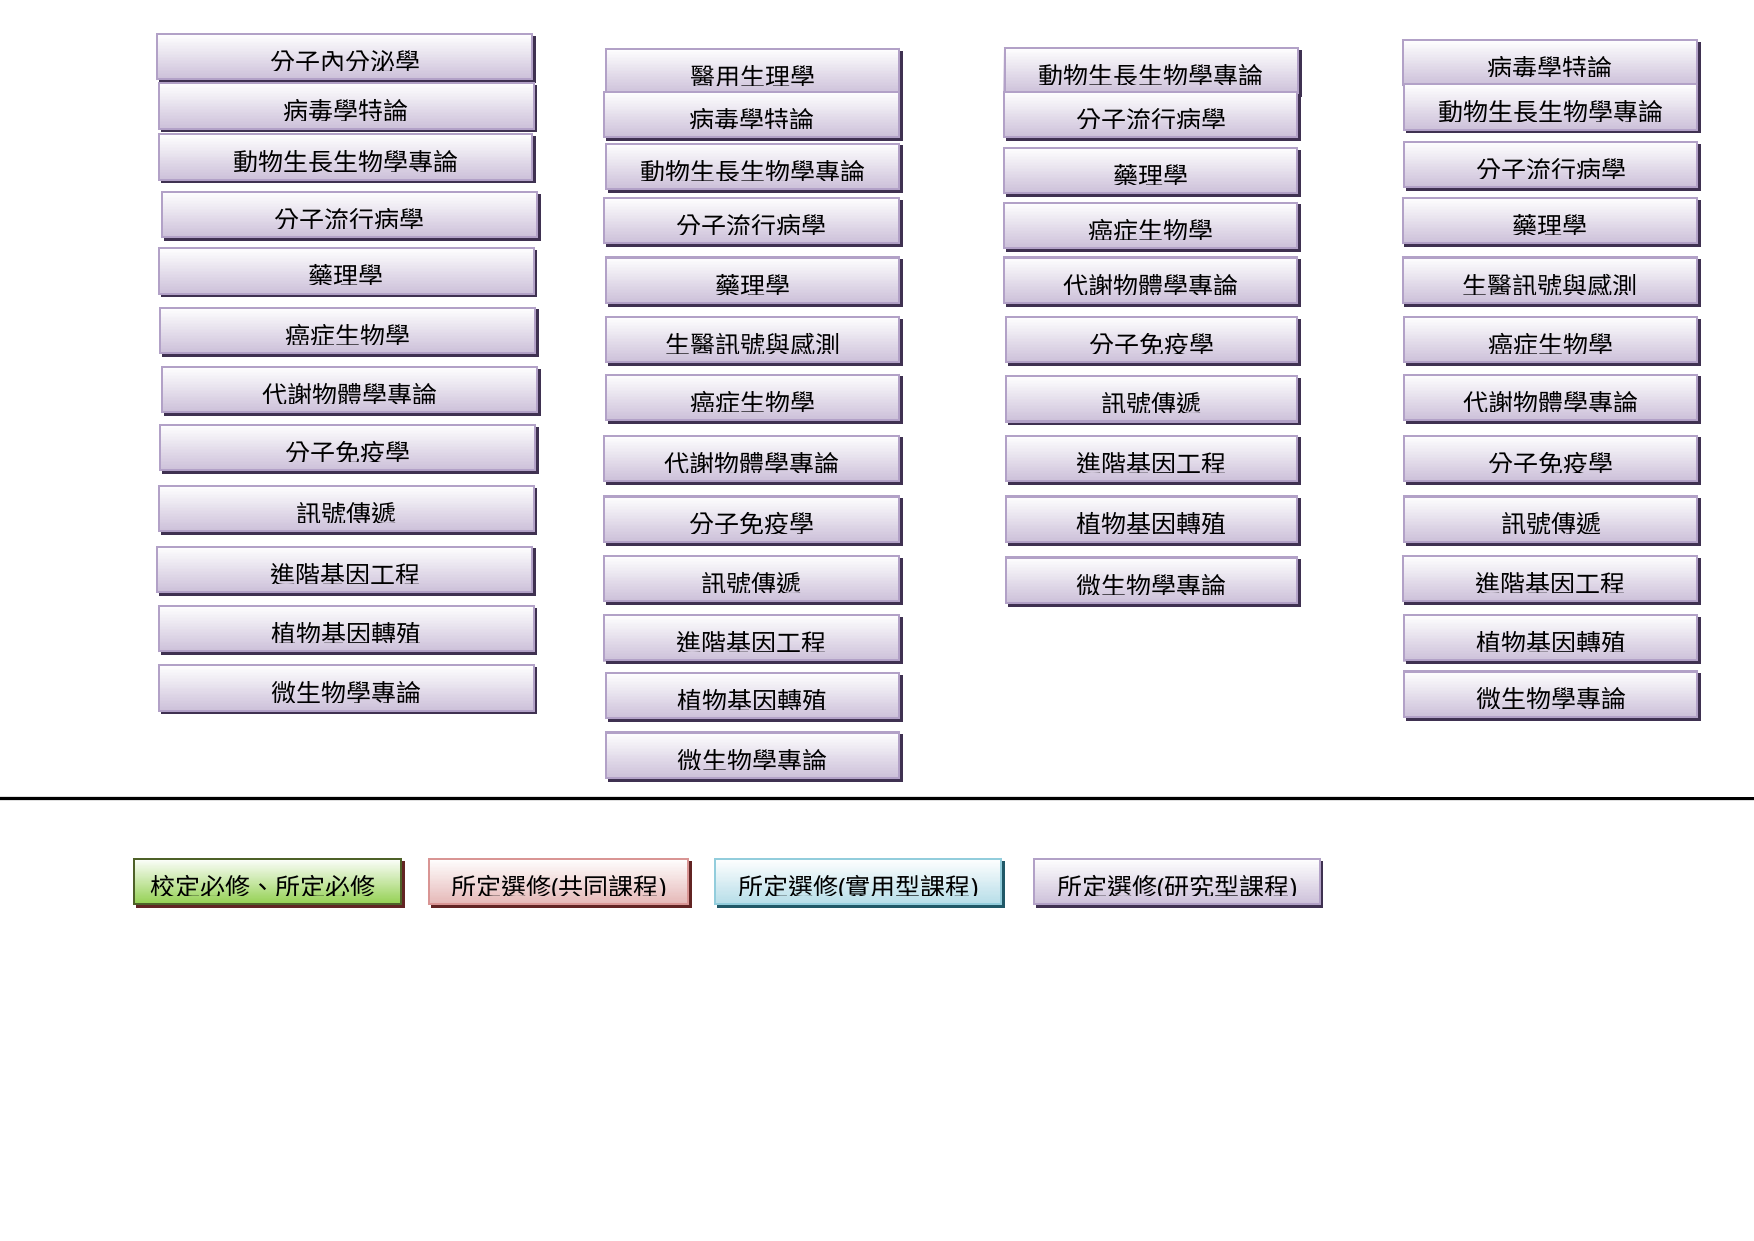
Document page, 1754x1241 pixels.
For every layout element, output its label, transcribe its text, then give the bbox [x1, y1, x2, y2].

text 進階基因工程 [1022, 444, 1281, 472]
text 動物生長生物學專論 [1021, 57, 1282, 85]
text 植物基因轉殖 [175, 614, 518, 643]
text 癌症生物學 [176, 316, 519, 344]
text 代謝物體學專論 [178, 376, 521, 404]
text 分子免疫學 [620, 505, 883, 533]
text 藥理學 [1020, 157, 1281, 185]
text 進階基因工程 [173, 555, 516, 583]
text 癌症生物學 [1020, 211, 1281, 239]
text 校定必修、所定必修 [150, 867, 385, 896]
text 癌症生物學 [622, 383, 883, 411]
text 所定選修(共同課程) [445, 867, 672, 896]
text 生醫訊號與感測 [1419, 266, 1681, 294]
text 進階基因工程 [620, 624, 883, 652]
text 訊號傳遞 [1420, 505, 1681, 533]
text 代謝物體學專論 [1020, 266, 1281, 294]
text 微生物學專論 [1420, 680, 1681, 708]
text 進階基因工程 [1419, 564, 1681, 593]
text 植物基因轉殖 [1420, 624, 1681, 652]
text 微生物學專論 [175, 674, 518, 702]
text 醫用生理學 [622, 57, 883, 86]
text 病毒學特論 [175, 92, 518, 120]
text 微生物學專論 [1022, 566, 1281, 594]
text 病毒學特論 [1419, 49, 1681, 77]
text 代謝物體學專論 [620, 444, 883, 472]
text 分子流行病學 [178, 201, 521, 229]
text 藥理學 [1419, 207, 1681, 235]
text 代謝物體學專論 [1420, 383, 1681, 411]
text 訊號傳遞 [1022, 385, 1281, 413]
text 動物生長生物學專論 [1420, 93, 1681, 121]
text 生醫訊號與感測 [622, 325, 883, 353]
text 分子免疫學 [1022, 325, 1281, 353]
text 癌症生物學 [1420, 325, 1681, 353]
text 分子免疫學 [1420, 444, 1681, 472]
text 微生物學專論 [622, 741, 883, 769]
text 所定選修(研究型課程) [1050, 867, 1303, 896]
text 分子流行病學 [620, 207, 883, 235]
text 分子流行病學 [1420, 150, 1681, 178]
text 動物生長生物學專論 [622, 152, 883, 180]
text 訊號傳遞 [175, 494, 518, 522]
text 動物生長生物學專論 [175, 143, 516, 171]
text 病毒學特論 [620, 100, 883, 128]
text 分子流行病學 [1020, 100, 1281, 128]
text 分子免疫學 [176, 433, 519, 462]
text 植物基因轉殖 [1022, 505, 1281, 533]
text 訊號傳遞 [620, 564, 883, 593]
text 所定選修(實用型課程) [731, 867, 985, 896]
text 植物基因轉殖 [622, 682, 883, 710]
text 藥理學 [175, 257, 518, 285]
text 分子內分泌學 [173, 43, 516, 71]
text 藥理學 [622, 266, 883, 294]
